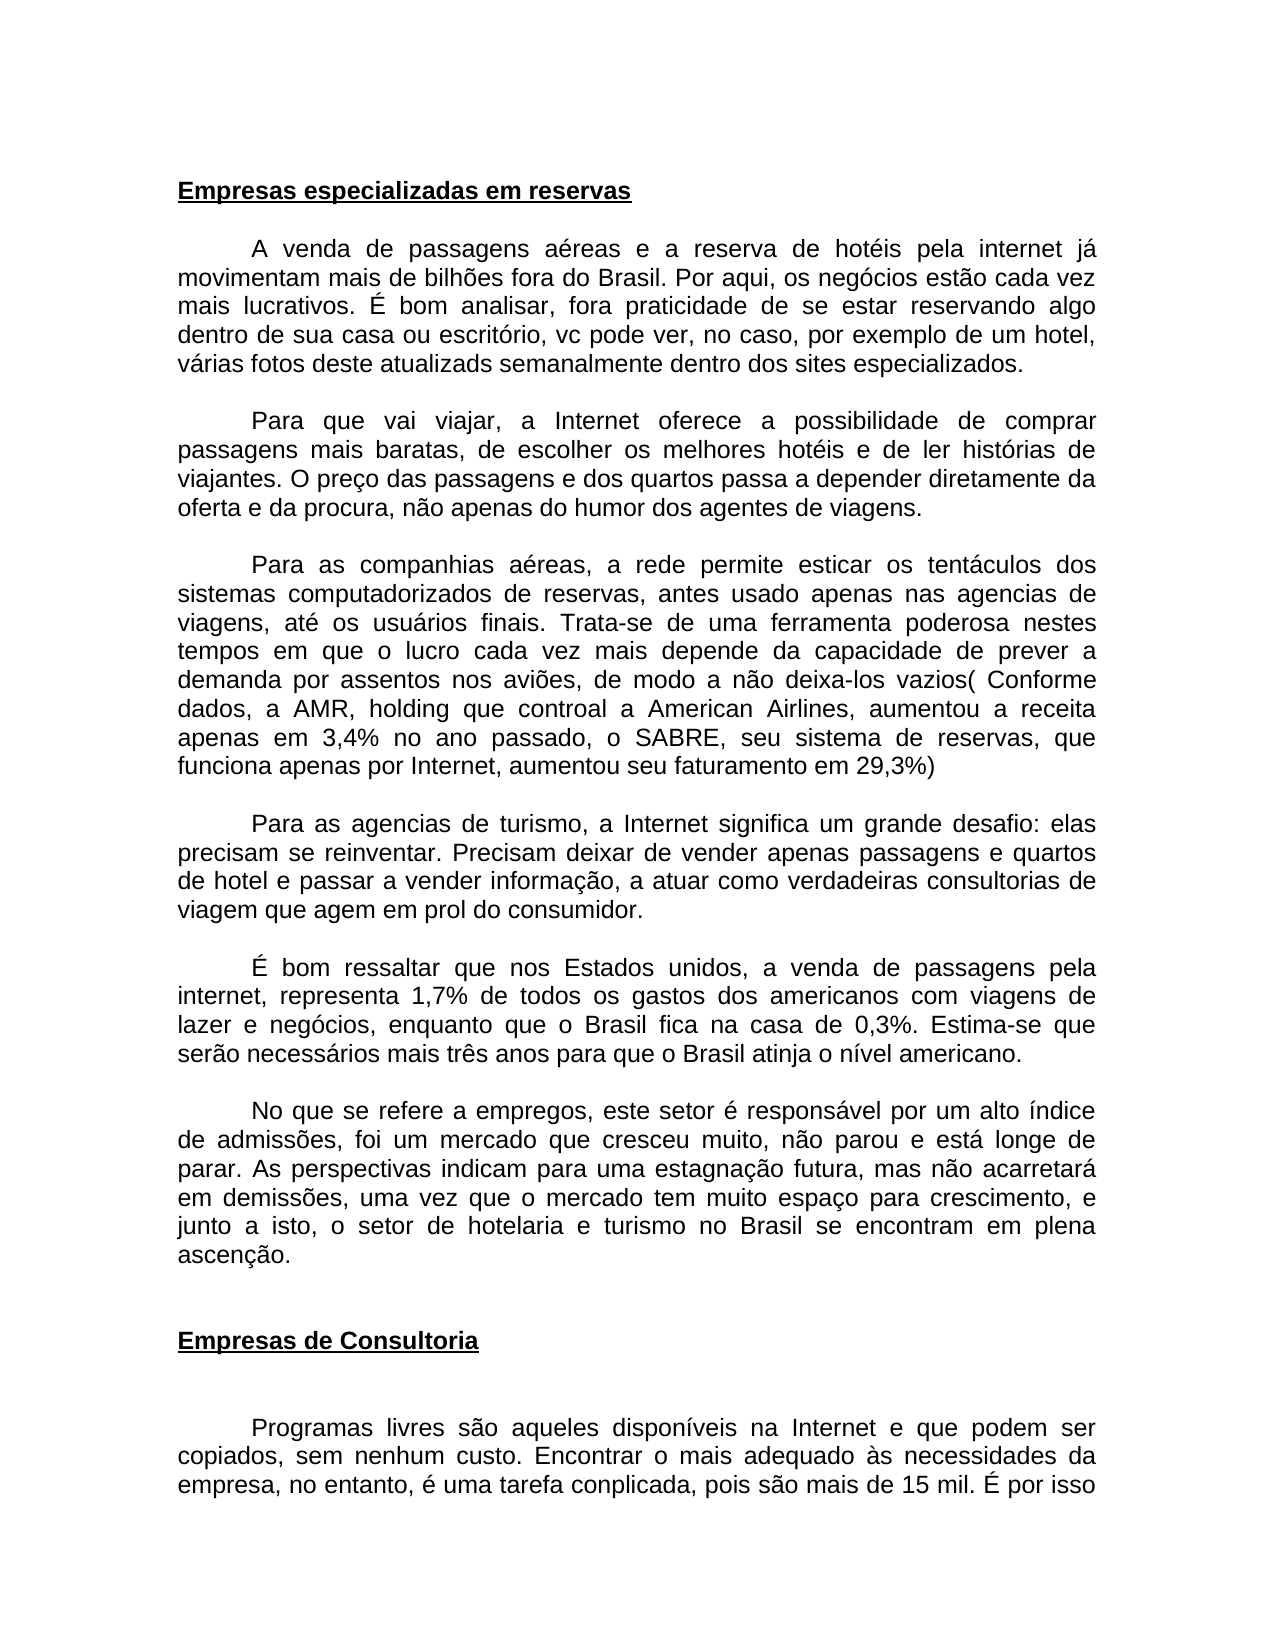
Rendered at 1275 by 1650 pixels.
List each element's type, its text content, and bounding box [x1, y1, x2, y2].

subtitle Empresas de Consultoria [177, 1326, 1098, 1355]
text A venda de passagens aéreas e a reserva de hotéis pela internet já movimentam mais de bilhões fora do Brasil. Por aqui, os negócios estão cada vez mais lucrativos. É bom analisar, fora praticidade de se estar reservando algo dentro de sua casa ou escritório, vc pode ver, no caso, por exemplo de um hotel, várias fotos deste atualizads semanalmente dentro dos sites especializados. [177, 234, 1098, 378]
text Para as agencias de turismo, a Internet significa um grande desafio: elas precisam se reinventar. Precisam deixar de vender apenas passagens e quartos de hotel e passar a vender informação, a atuar como verdadeiras consultorias de viagem que agem em prol do consumidor. [177, 809, 1098, 924]
text Programas livres são aqueles disponíveis na Internet e que podem ser copiados, sem nenhum custo. Encontrar o mais adequado às necessidades da empresa, no entanto, é uma tarefa conplicada, pois são mais de 15 mil. É por isso [177, 1413, 1098, 1499]
text No que se refere a empregos, este setor é responsável por um alto índice de admissões, foi um mercado que cresceu muito, não parou e está longe de parar. As perspectivas indicam para uma estagnação futura, mas não acarretará em demissões, uma vez que o mercado tem muito espaço para crescimento, e junto a isto, o setor de hotelaria e turismo no Brasil se encontram em plena ascenção. [177, 1096, 1098, 1269]
text Para as companhias aéreas, a rede permite esticar os tentáculos dos sistemas computadorizados de reservas, antes usado apenas nas agencias de viagens, até os usuários finais. Trata-se de uma ferramenta poderosa nestes tempos em que o lucro cada vez mais depende da capacidade de prever a demanda por assentos nos aviões, de modo a não deixa-los vazios( Conforme dados, a AMR, holding que controal a American Airlines, aumentou a receita apenas em 3,4% no ano passado, o SABRE, seu sistema de reservas, que funciona apenas por Internet, aumentou seu faturamento em 29,3%) [177, 550, 1098, 780]
subtitle Empresas especializadas em reservas [177, 176, 1098, 205]
text Para que vai viajar, a Internet oferece a possibilidade de comprar passagens mais baratas, de escolher os melhores hotéis e de ler histórias de viajantes. O preço das passagens e dos quartos passa a depender diretamente da oferta e da procura, não apenas do humor dos agentes de viagens. [177, 406, 1098, 521]
text É bom ressaltar que nos Estados unidos, a venda de passagens pela internet, representa 1,7% de todos os gastos dos americanos com viagens de lazer e negócios, enquanto que o Brasil fica na casa de 0,3%. Estima-se que serão necessários mais três anos para que o Brasil atinja o nível americano. [177, 953, 1098, 1068]
